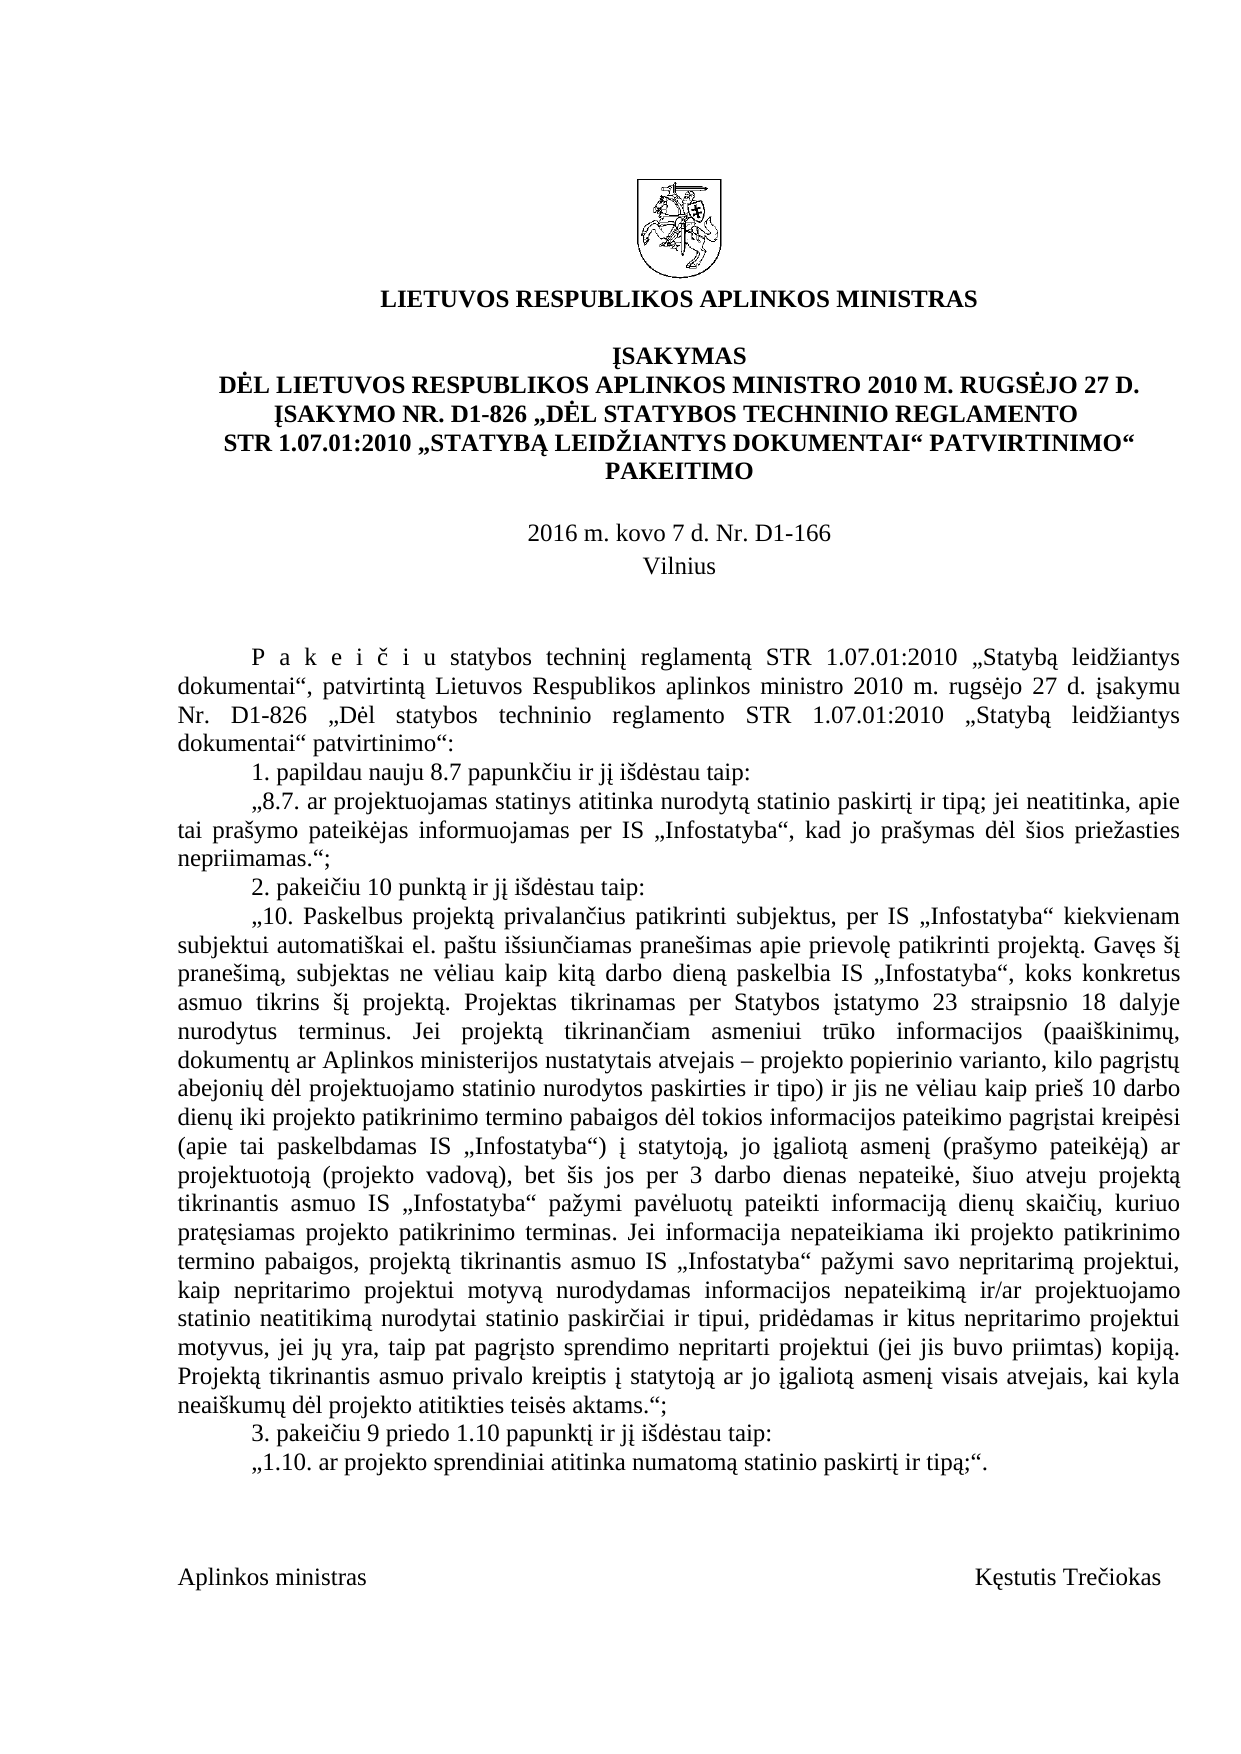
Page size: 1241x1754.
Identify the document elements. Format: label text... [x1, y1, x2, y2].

text ĮSAKYMO NR. D1-826 „DĖL STATYBOS TECHNINIO REGLAMENTO [177, 399, 1181, 428]
text DĖL LIETUVOS RESPUBLIKOS APLINKOS MINISTRO 2010 M. RUGSĖJO 27 D. [177, 370, 1181, 399]
text Vilnius [177, 551, 1181, 580]
text 2. pakeičiu 10 punktą ir jį išdėstau taip: [177, 872, 1181, 901]
text ĮSAKYMAS [177, 341, 1181, 370]
text 1. papildau nauju 8.7 papunkčiu ir jį išdėstau taip: [177, 757, 1181, 786]
text STR 1.07.01:2010 „STATYBĄ LEIDŽIANTYS DOKUMENTAI“ PATVIRTINIMO“ PAKEITIMO [177, 428, 1181, 485]
text P a k e i č i u statybos techninį reglamentą STR 1.07.01:2010 „Statybą leidžiantys dokumentai“, patvirtintą Lietuvos Respublikos aplinkos ministro 2010 m. rugsėjo 27 d. įsakymu Nr. D1-826 „Dėl statybos techninio reglamento STR 1.07.01:2010 „Statybą leidžiantys dokumentai“ patvirtinimo“: [177, 642, 1181, 757]
text 2016 m. kovo 7 d. Nr. D1-166 [177, 518, 1181, 546]
text „8.7. ar projektuojamas statinys atitinka nurodytą statinio paskirtį ir tipą; jei neatitinka, apie tai prašymo pateikėjas informuojamas per IS „Infostatyba“, kad jo prašymas dėl šios priežasties nepriimamas.“; [177, 786, 1181, 872]
text 3. pakeičiu 9 priedo 1.10 papunktį ir jį išdėstau taip: [177, 1418, 1181, 1447]
text „10. Paskelbus projektą privalančius patikrinti subjektus, per IS „Infostatyba“ kiekvienam subjektui automatiškai el. paštu išsiunčiamas pranešimas apie prievolę patikrinti projektą. Gavęs šį pranešimą, subjektas ne vėliau kaip kitą darbo dieną paskelbia IS „Infostatyba“, koks konkretus asmuo tikrins šį projektą. Projektas tikrinamas per Statybos įstatymo 23 straipsnio 18 dalyje nurodytus terminus. Jei projektą tikrinančiam asmeniui trūko informacijos (paaiškinimų, dokumentų ar Aplinkos ministerijos nustatytais atvejais – projekto popierinio varianto, kilo pagrįstų abejonių dėl projektuojamo statinio nurodytos paskirties ir tipo) ir jis ne vėliau kaip prieš 10 darbo dienų iki projekto patikrinimo termino pabaigos dėl tokios informacijos pateikimo pagrįstai kreipėsi (apie tai paskelbdamas IS „Infostatyba“) į statytoją, jo įgaliotą asmenį (prašymo pateikėją) ar projektuotoją (projekto vadovą), bet šis jos per 3 darbo dienas nepateikė, šiuo atveju projektą tikrinantis asmuo IS „Infostatyba“ pažymi pavėluotų pateikti informaciją dienų skaičių, kuriuo pratęsiamas projekto patikrinimo terminas. Jei informacija nepateikiama iki projekto patikrinimo termino pabaigos, projektą tikrinantis asmuo IS „Infostatyba“ pažymi savo nepritarimą projektui, kaip nepritarimo projektui motyvą nurodydamas informacijos nepateikimą ir/ar projektuojamo statinio neatitikimą nurodytai statinio paskirčiai ir tipui, pridėdamas ir kitus nepritarimo projektui motyvus, jei jų yra, taip pat pagrįsto sprendimo nepritarti projektui (jei jis buvo priimtas) kopiją. Projektą tikrinantis asmuo privalo kreiptis į statytoją ar jo įgaliotą asmenį visais atvejais, kai kyla neaiškumų dėl projekto atitikties teisės aktams.“; [177, 901, 1181, 1418]
text „1.10. ar projekto sprendiniai atitinka numatomą statinio paskirtį ir tipą;“. [177, 1447, 1181, 1476]
text LIETUVOS RESPUBLIKOS APLINKOS MINISTRAS [177, 284, 1181, 313]
text Aplinkos ministras Kęstutis Trečiokas [177, 1562, 1181, 1591]
